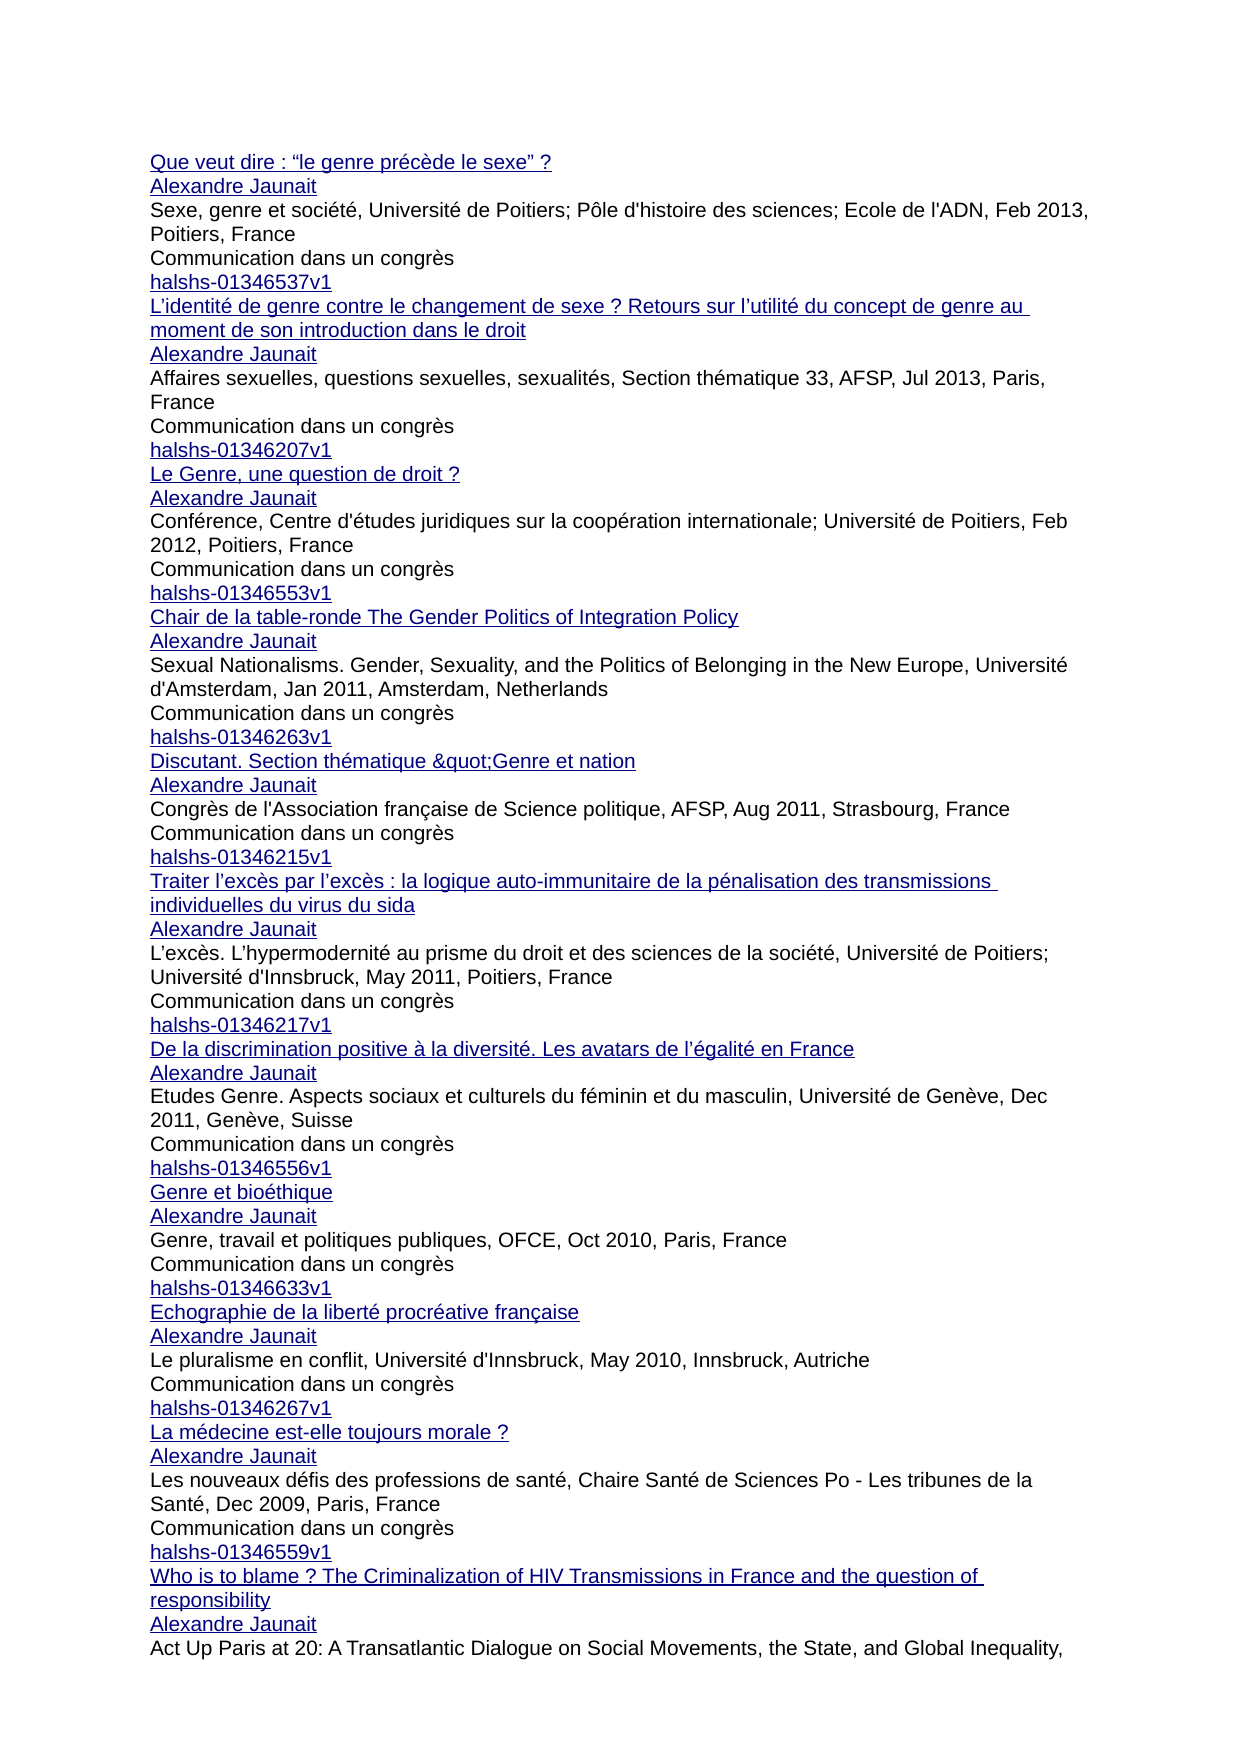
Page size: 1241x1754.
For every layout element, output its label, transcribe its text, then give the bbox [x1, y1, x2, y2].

table_cell De la discrimination positive à la diversité. Les avatars de l’égalité en France Alexandre Jaunait Etudes Genre. Aspects sociaux et culturels du féminin et du masculin, Université de Genève, Dec 2011, Genève, Suisse Communication dans un congrès halshs-01346556v1 [150, 1036, 1090, 1180]
table_cell Chair de la table-ronde The Gender Politics of Integration Policy Alexandre Jaunait Sexual Nationalisms. Gender, Sexuality, and the Politics of Belonging in the New Europe, Université d'Amsterdam, Jan 2011, Amsterdam, Netherlands Communication dans un congrès halshs-01346263v1 [150, 605, 1090, 749]
table_cell Traiter l’excès par l’excès : la logique auto-immunitaire de la pénalisation des transmissions individuelles du virus du sida Alexandre Jaunait L’excès. L’hypermodernité au prisme du droit et des sciences de la société, Université de Poitiers; Université d'Innsbruck, May 2011, Poitiers, France Communication dans un congrès halshs-01346217v1 [150, 869, 1090, 1036]
table_cell L’identité de genre contre le changement de sexe ? Retours sur l’utilité du concept de genre au moment de son introduction dans le droit Alexandre Jaunait Affaires sexuelles, questions sexuelles, sexualités, Section thématique 33, AFSP, Jul 2013, Paris, France Communication dans un congrès halshs-01346207v1 [150, 294, 1090, 461]
table_cell Discutant. Section thématique &quot;Genre et nation Alexandre Jaunait Congrès de l'Association française de Science politique, AFSP, Aug 2011, Strasbourg, France Communication dans un congrès halshs-01346215v1 [150, 749, 1090, 869]
table_cell La médecine est-elle toujours morale ? Alexandre Jaunait Les nouveaux défis des professions de santé, Chaire Santé de Sciences Po - Les tribunes de la Santé, Dec 2009, Paris, France Communication dans un congrès halshs-01346559v1 [150, 1420, 1090, 1563]
table_cell Echographie de la liberté procréative française Alexandre Jaunait Le pluralisme en conflit, Université d'Innsbruck, May 2010, Innsbruck, Autriche Communication dans un congrès halshs-01346267v1 [150, 1300, 1090, 1420]
table_cell Que veut dire : “le genre précède le sexe” ? Alexandre Jaunait Sexe, genre et société, Université de Poitiers; Pôle d'histoire des sciences; Ecole de l'ADN, Feb 2013, Poitiers, France Communication dans un congrès halshs-01346537v1 [150, 150, 1090, 294]
table_cell Le Genre, une question de droit ? Alexandre Jaunait Conférence, Centre d'études juridiques sur la coopération internationale; Université de Poitiers, Feb 2012, Poitiers, France Communication dans un congrès halshs-01346553v1 [150, 461, 1090, 605]
table_cell Genre et bioéthique Alexandre Jaunait Genre, travail et politiques publiques, OFCE, Oct 2010, Paris, France Communication dans un congrès halshs-01346633v1 [150, 1180, 1090, 1300]
table_cell Who is to blame ? The Criminalization of HIV Transmissions in France and the question of responsibility Alexandre Jaunait Act Up Paris at 20: A Transatlantic Dialogue on Social Movements, the State, and Global Inequality, [150, 1564, 1090, 1659]
